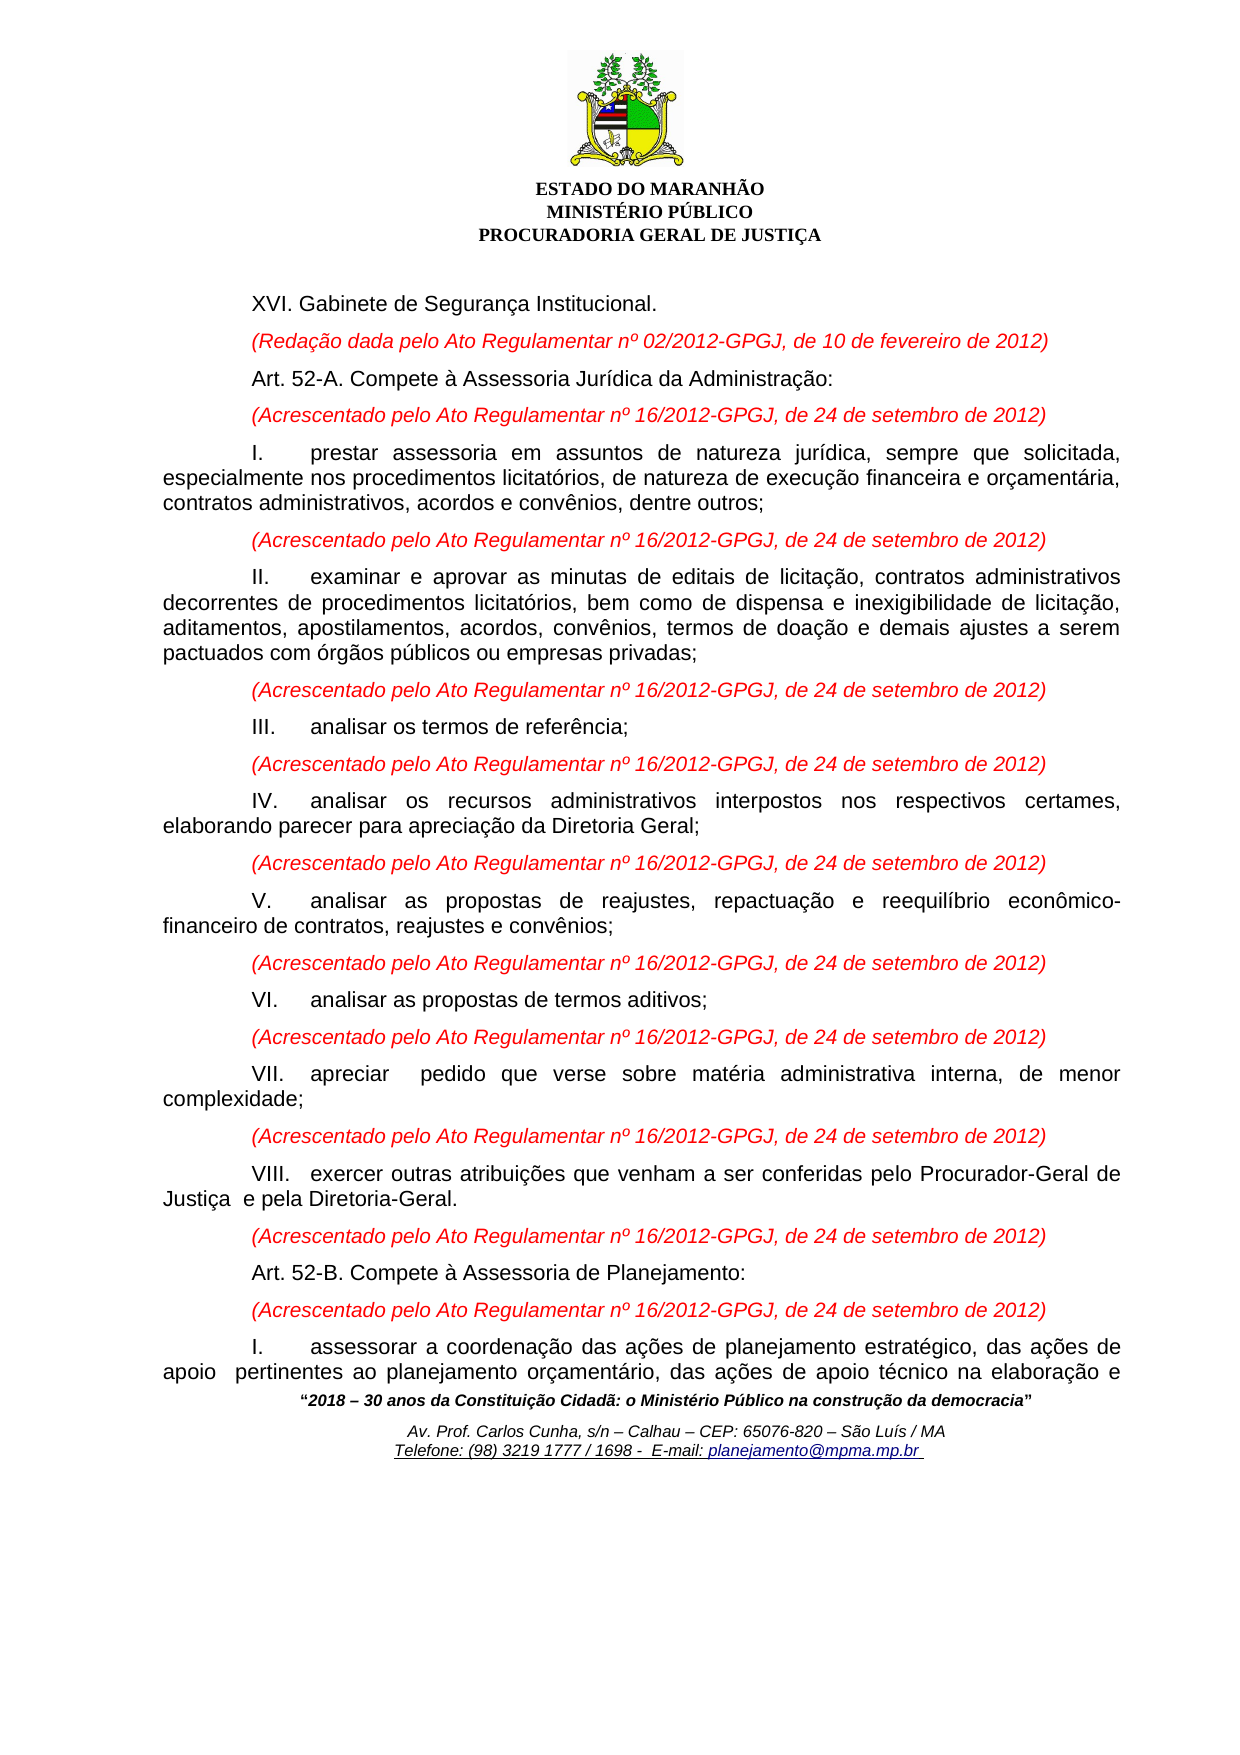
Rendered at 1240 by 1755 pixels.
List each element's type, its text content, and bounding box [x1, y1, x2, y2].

text (Redação dada pelo Ato Regulamentar nº 02/2012-GPGJ, de 10 de fevereiro de 2012) [163, 329, 1121, 353]
text (Acrescentado pelo Ato Regulamentar nº 16/2012-GPGJ, de 24 de setembro de 2012) [163, 752, 1121, 776]
text (Acrescentado pelo Ato Regulamentar nº 16/2012-GPGJ, de 24 de setembro de 2012) [163, 1223, 1121, 1247]
text (Acrescentado pelo Ato Regulamentar nº 16/2012-GPGJ, de 24 de setembro de 2012) [163, 1124, 1121, 1148]
list analisar os recursos administrativos interpostos nos respectivos certames, elaborando parecer para apreciação da Diretoria Geral; [163, 788, 1122, 839]
text (Acrescentado pelo Ato Regulamentar nº 16/2012-GPGJ, de 24 de setembro de 2012) [163, 1025, 1121, 1049]
text (Acrescentado pelo Ato Regulamentar nº 16/2012-GPGJ, de 24 de setembro de 2012) [163, 403, 1121, 427]
list prestar assessoria em assuntos de natureza jurídica, sempre que solicitada, especialmente nos procedimentos licitatórios, de natureza de execução financeira e orçamentária, contratos administrativos, acordos e convênios, dentre outros; [163, 440, 1122, 515]
text (Acrescentado pelo Ato Regulamentar nº 16/2012-GPGJ, de 24 de setembro de 2012) [163, 1298, 1121, 1322]
list analisar as propostas de termos aditivos; [163, 987, 1122, 1012]
list analisar as propostas de reajustes, repactuação e reequilíbrio econômico-financeiro de contratos, reajustes e convênios; [163, 888, 1122, 938]
list apreciar pedido que verse sobre matéria administrativa interna, de menor complexidade; [163, 1061, 1122, 1112]
text (Acrescentado pelo Ato Regulamentar nº 16/2012-GPGJ, de 24 de setembro de 2012) [163, 951, 1121, 974]
text XVI. Gabinete de Segurança Institucional. [163, 291, 1121, 317]
list analisar os termos de referência; [163, 714, 1122, 739]
text Art. 52-B. Compete à Assessoria de Planejamento: [163, 1260, 1121, 1285]
text (Acrescentado pelo Ato Regulamentar nº 16/2012-GPGJ, de 24 de setembro de 2012) [163, 528, 1121, 552]
list assessorar a coordenação das ações de planejamento estratégico, das ações de apoio pertinentes ao planejamento orçamentário, das ações de apoio técnico na elaboração e [163, 1334, 1122, 1384]
text (Acrescentado pelo Ato Regulamentar nº 16/2012-GPGJ, de 24 de setembro de 2012) [163, 678, 1121, 702]
list examinar e aprovar as minutas de editais de licitação, contratos administrativos decorrentes de procedimentos licitatórios, bem como de dispensa e inexigibilidade de licitação, aditamentos, apostilamentos, acordos, convênios, termos de doação e demais ajustes a serem pactuados com órgãos públicos ou empresas privadas; [163, 564, 1122, 665]
list exercer outras atribuições que venham a ser conferidas pelo Procurador-Geral de Justiça e pela Diretoria-Geral. [163, 1161, 1122, 1211]
text Art. 52-A. Compete à Assessoria Jurídica da Administração: [163, 366, 1121, 391]
text (Acrescentado pelo Ato Regulamentar nº 16/2012-GPGJ, de 24 de setembro de 2012) [163, 851, 1121, 875]
